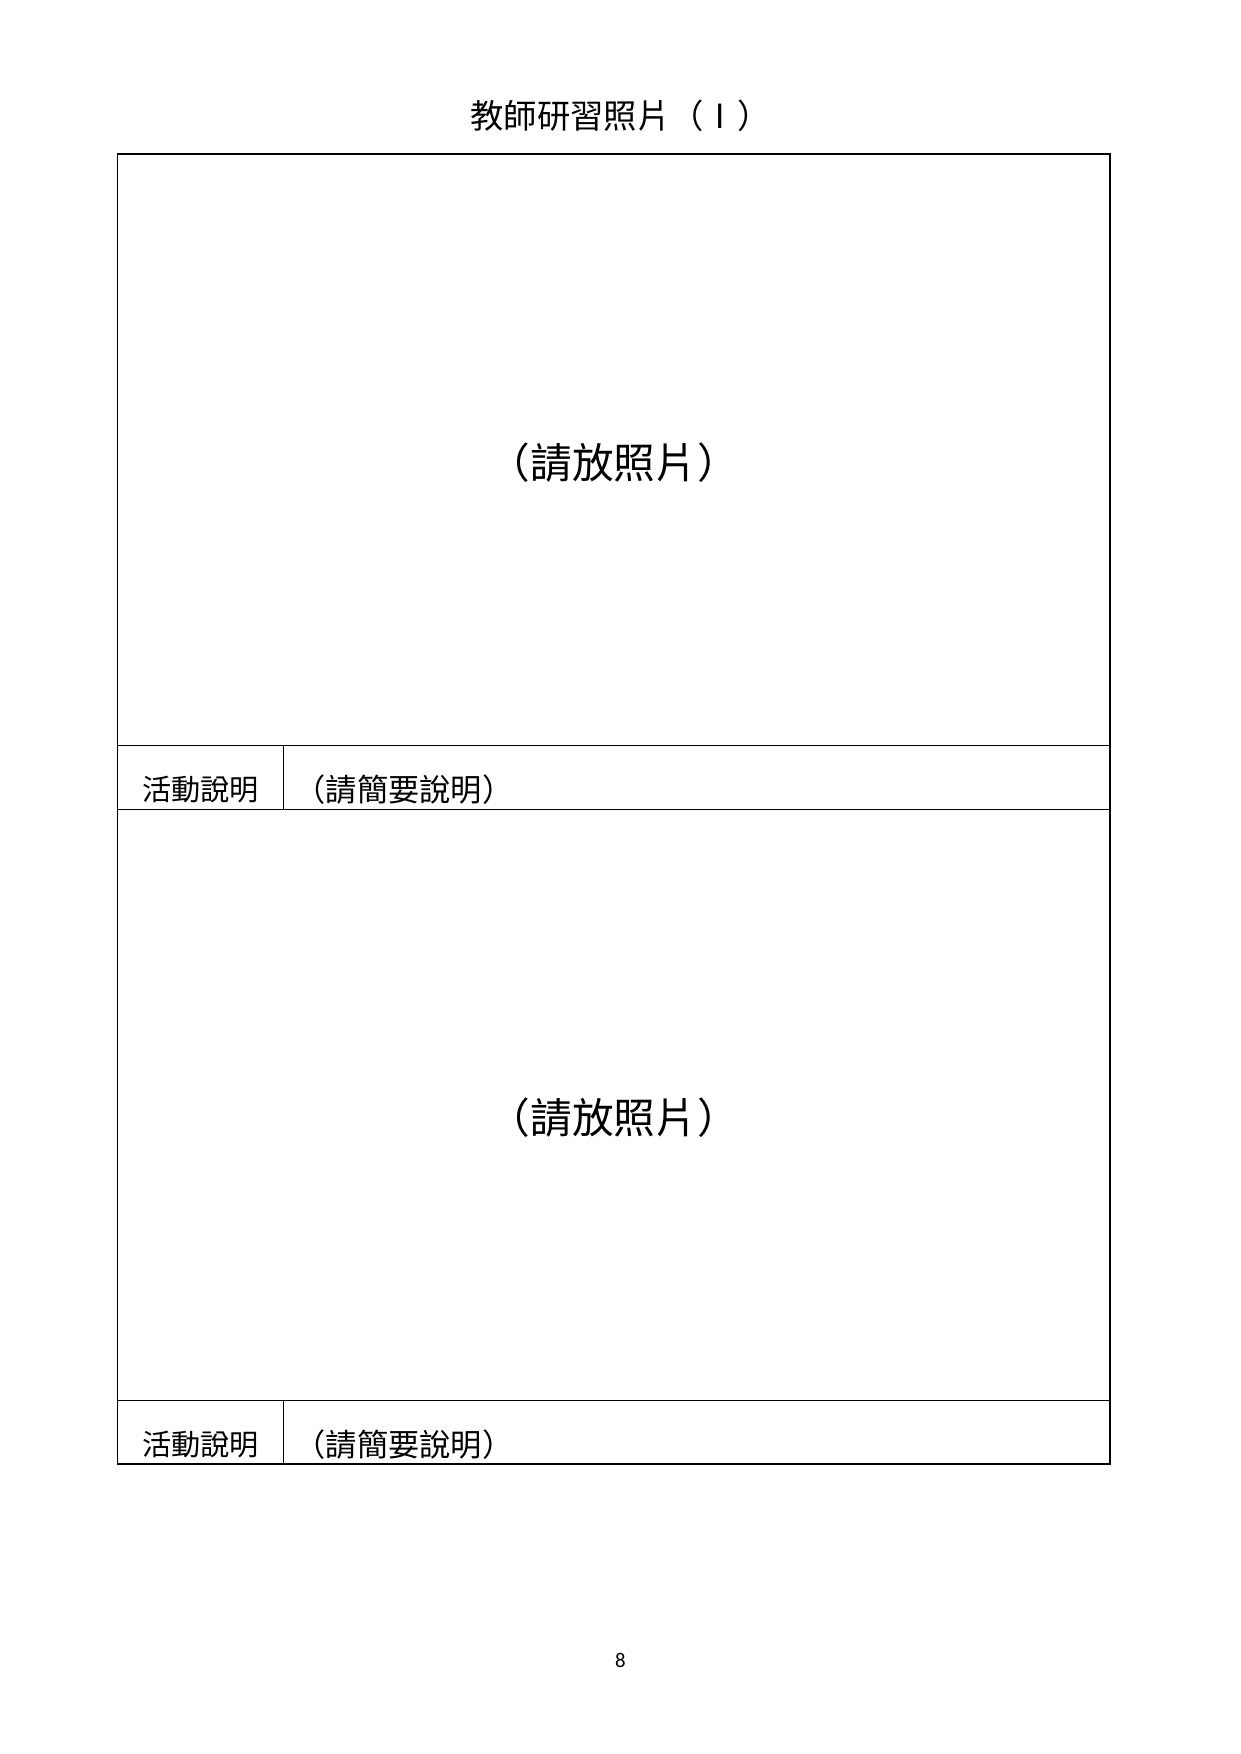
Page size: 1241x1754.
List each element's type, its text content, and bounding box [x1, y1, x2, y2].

table_cell （請簡要說明） [284, 746, 1109, 809]
table_cell （請放照片） [118, 810, 1109, 1399]
table_cell 活動說明 [118, 1401, 283, 1463]
table_cell 活動說明 [118, 746, 283, 809]
table_header （請放照片） [118, 155, 1109, 745]
table_cell （請簡要說明） [284, 1401, 1109, 1463]
text 教師研習照片（Ⅰ） [106, 72, 1134, 134]
